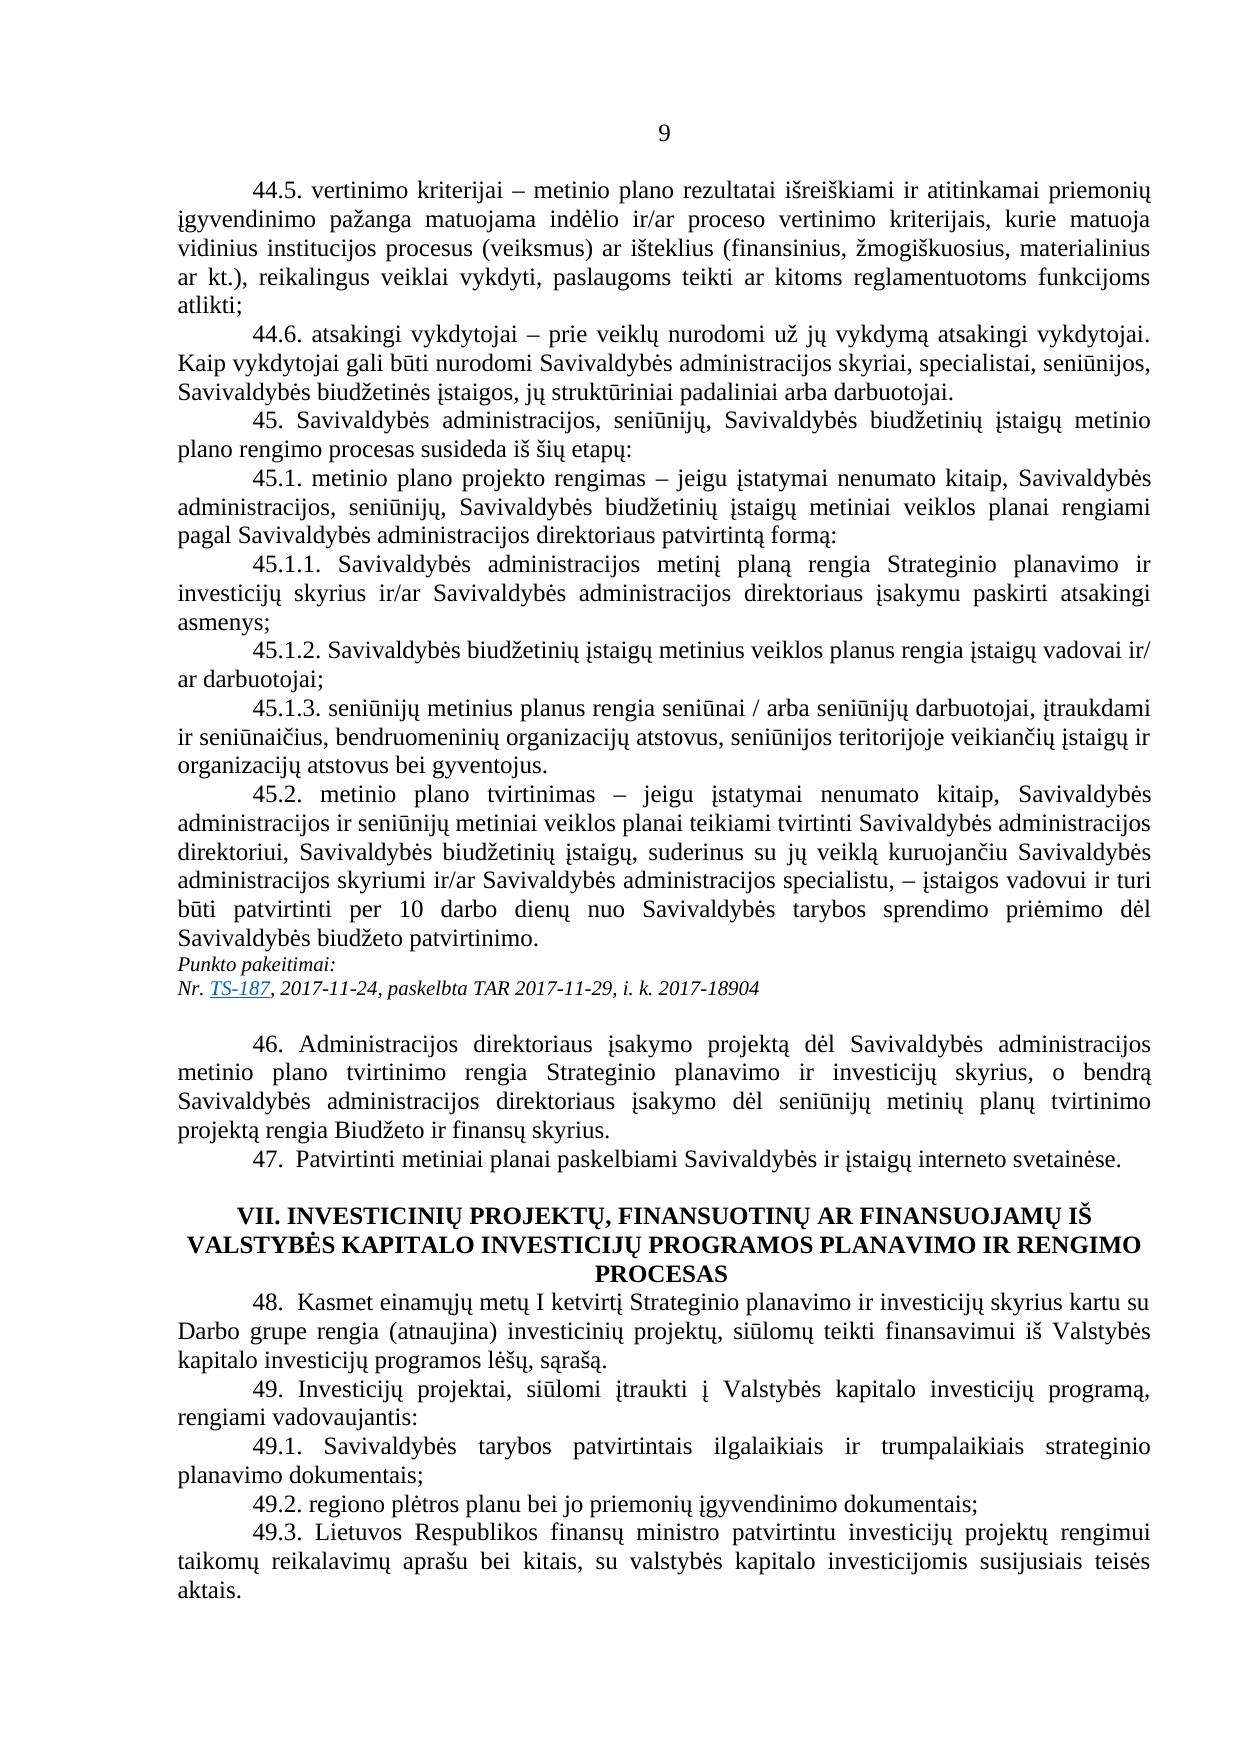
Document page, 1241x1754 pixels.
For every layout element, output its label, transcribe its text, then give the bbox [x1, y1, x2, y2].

text 47. Patvirtinti metiniai planai paskelbiami Savivaldybės ir įstaigų interneto svetainėse. [177, 1144, 1152, 1172]
text 49.2. regiono plėtros planu bei jo priemonių įgyvendinimo dokumentais; [177, 1489, 1152, 1517]
text 48. Kasmet einamųjų metų I ketvirtį Strateginio planavimo ir investicijų skyrius kartu su Darbo grupe rengia (atnaujina) investicinių projektų, siūlomų teikti finansavimui iš Valstybės kapitalo investicijų programos lėšų, sąrašą. [177, 1287, 1152, 1374]
text 45.2. metinio plano tvirtinimas – jeigu įstatymai nenumato kitaip, Savivaldybės administracijos ir seniūnijų metiniai veiklos planai teikiami tvirtinti Savivaldybės administracijos direktoriui, Savivaldybės biudžetinių įstaigų, suderinus su jų veiklą kuruojančiu Savivaldybės administracijos skyriumi ir/ar Savivaldybės administracijos specialistu, – įstaigos vadovui ir turi būti patvirtinti per 10 darbo dienų nuo Savivaldybės tarybos sprendimo priėmimo dėl Savivaldybės biudžeto patvirtinimo. [177, 779, 1152, 952]
text 45.1. metinio plano projekto rengimas – jeigu įstatymai nenumato kitaip, Savivaldybės administracijos, seniūnijų, Savivaldybės biudžetinių įstaigų metiniai veiklos planai rengiami pagal Savivaldybės administracijos direktoriaus patvirtintą formą: [177, 463, 1152, 549]
text VII. INVESTICINIŲ PROJEKTŲ, FINANSUOTINŲ AR FINANSUOJAMŲ IŠ VALSTYBĖS KAPITALO INVESTICIJŲ PROGRAMOS PLANAVIMO IR RENGIMO PROCESAS [177, 1201, 1152, 1287]
text 49.1. Savivaldybės tarybos patvirtintais ilgalaikiais ir trumpalaikiais strateginio planavimo dokumentais; [177, 1431, 1152, 1489]
text 45.1.3. seniūnijų metinius planus rengia seniūnai / arba seniūnijų darbuotojai, įtraukdami ir seniūnaičius, bendruomeninių organizacijų atstovus, seniūnijos teritorijoje veikiančių įstaigų ir organizacijų atstovus bei gyventojus. [177, 693, 1152, 779]
text 46. Administracijos direktoriaus įsakymo projektą dėl Savivaldybės administracijos metinio plano tvirtinimo rengia Strateginio planavimo ir investicijų skyrius, o bendrą Savivaldybės administracijos direktoriaus įsakymo dėl seniūnijų metinių planų tvirtinimo projektą rengia Biudžeto ir finansų skyrius. [177, 1029, 1152, 1144]
text 49. Investicijų projektai, siūlomi įtraukti į Valstybės kapitalo investicijų programą, rengiami vadovaujantis: [177, 1374, 1152, 1431]
text 49.3. Lietuvos Respublikos finansų ministro patvirtintu investicijų projektų rengimui taikomų reikalavimų aprašu bei kitais, su valstybės kapitalo investicijomis susijusiais teisės aktais. [177, 1517, 1152, 1604]
text 45.1.2. Savivaldybės biudžetinių įstaigų metinius veiklos planus rengia įstaigų vadovai ir/ ar darbuotojai; [177, 636, 1152, 693]
text 44.5. vertinimo kriterijai – metinio plano rezultatai išreiškiami ir atitinkamai priemonių įgyvendinimo pažanga matuojama indėlio ir/ar proceso vertinimo kriterijais, kurie matuoja vidinius institucijos procesus (veiksmus) ar išteklius (finansinius, žmogiškuosius, materialinius ar kt.), reikalingus veiklai vykdyti, paslaugoms teikti ar kitoms reglamentuotoms funkcijoms atlikti; [177, 176, 1152, 319]
text 45. Savivaldybės administracijos, seniūnijų, Savivaldybės biudžetinių įstaigų metinio plano rengimo procesas susideda iš šių etapų: [177, 406, 1152, 463]
text 45.1.1. Savivaldybės administracijos metinį planą rengia Strateginio planavimo ir investicijų skyrius ir/ar Savivaldybės administracijos direktoriaus įsakymu paskirti atsakingi asmenys; [177, 549, 1152, 636]
text 44.6. atsakingi vykdytojai – prie veiklų nurodomi už jų vykdymą atsakingi vykdytojai. Kaip vykdytojai gali būti nurodomi Savivaldybės administracijos skyriai, specialistai, seniūnijos, Savivaldybės biudžetinės įstaigos, jų struktūriniai padaliniai arba darbuotojai. [177, 319, 1152, 406]
text Nr. TS-187, 2017-11-24, paskelbta TAR 2017-11-29, i. k. 2017-18904 [177, 976, 1152, 1000]
text Punkto pakeitimai: [177, 952, 1152, 976]
